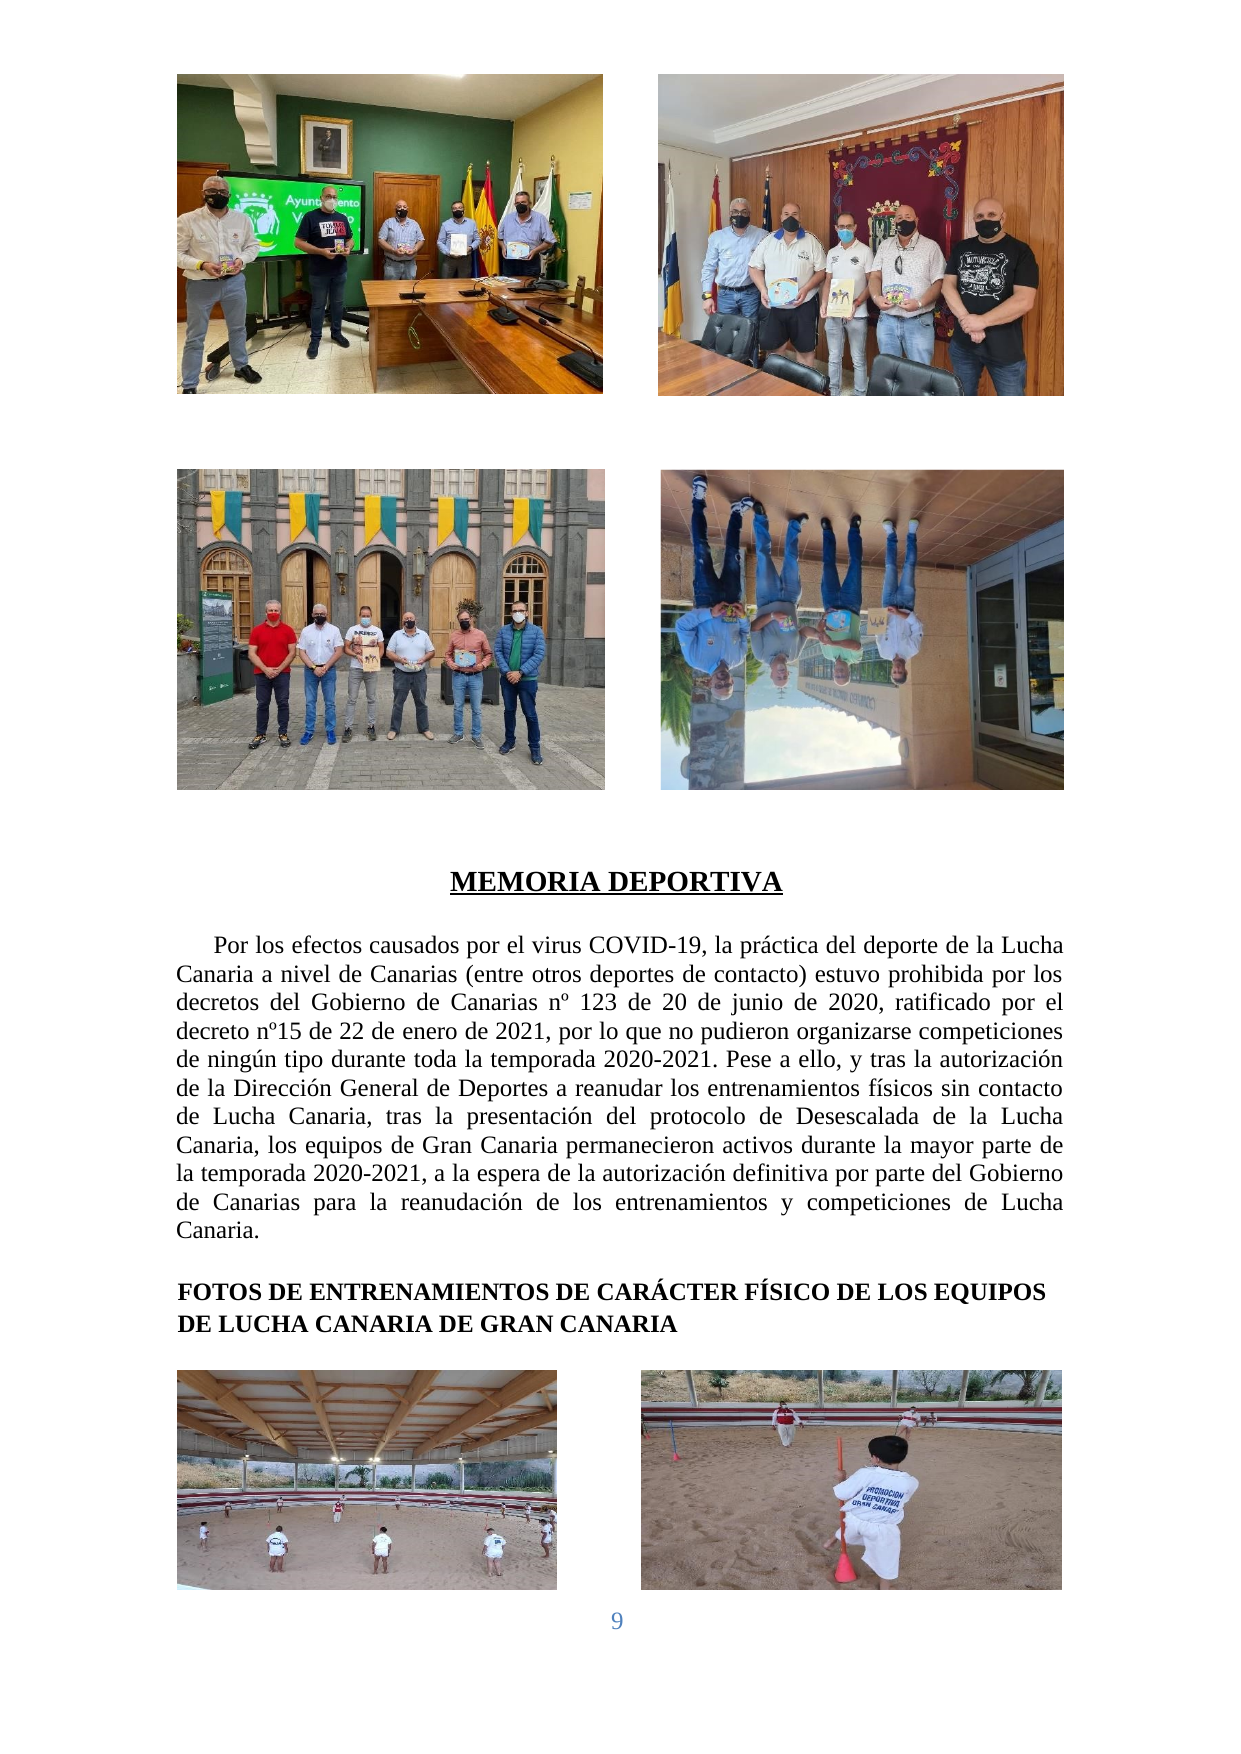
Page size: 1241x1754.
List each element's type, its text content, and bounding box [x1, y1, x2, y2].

subtitle MEMORIA DEPORTIVA [177, 864, 1063, 897]
table_header FOTOS DE ENTRENAMIENTOS DE CARÁCTER FÍSICO DE LOS EQUIPOS [177, 1275, 1047, 1307]
table_cell [678, 1308, 1047, 1339]
text Por los efectos causados por el virus COVID-19, la práctica del deporte de la Lucha Canaria a nivel de Canarias (entre otros deportes de contacto) estuvo prohibida por los decretos del Gobierno de Canarias nº 123 de 20 de junio de 2020, ratificado por el decreto nº15 de 22 de enero de 2021, por lo que no pudieron organizarse competiciones de ningún tipo durante toda la temporada 2020-2021. Pese a ello, y tras la autorización de la Dirección General de Deportes a reanudar los entrenamientos físicos sin contacto de Lucha Canaria, tras la presentación del protocolo de Desescalada de la Lucha Canaria, los equipos de Gran Canaria permanecieron activos durante la mayor parte de la temporada 2020-2021, a la espera de la autorización definitiva por parte del Gobierno de Canarias para la reanudación de los entrenamientos y competiciones de Lucha Canaria. [176, 931, 1064, 1244]
table_cell DE LUCHA CANARIA DE GRAN CANARIA [177, 1308, 678, 1339]
